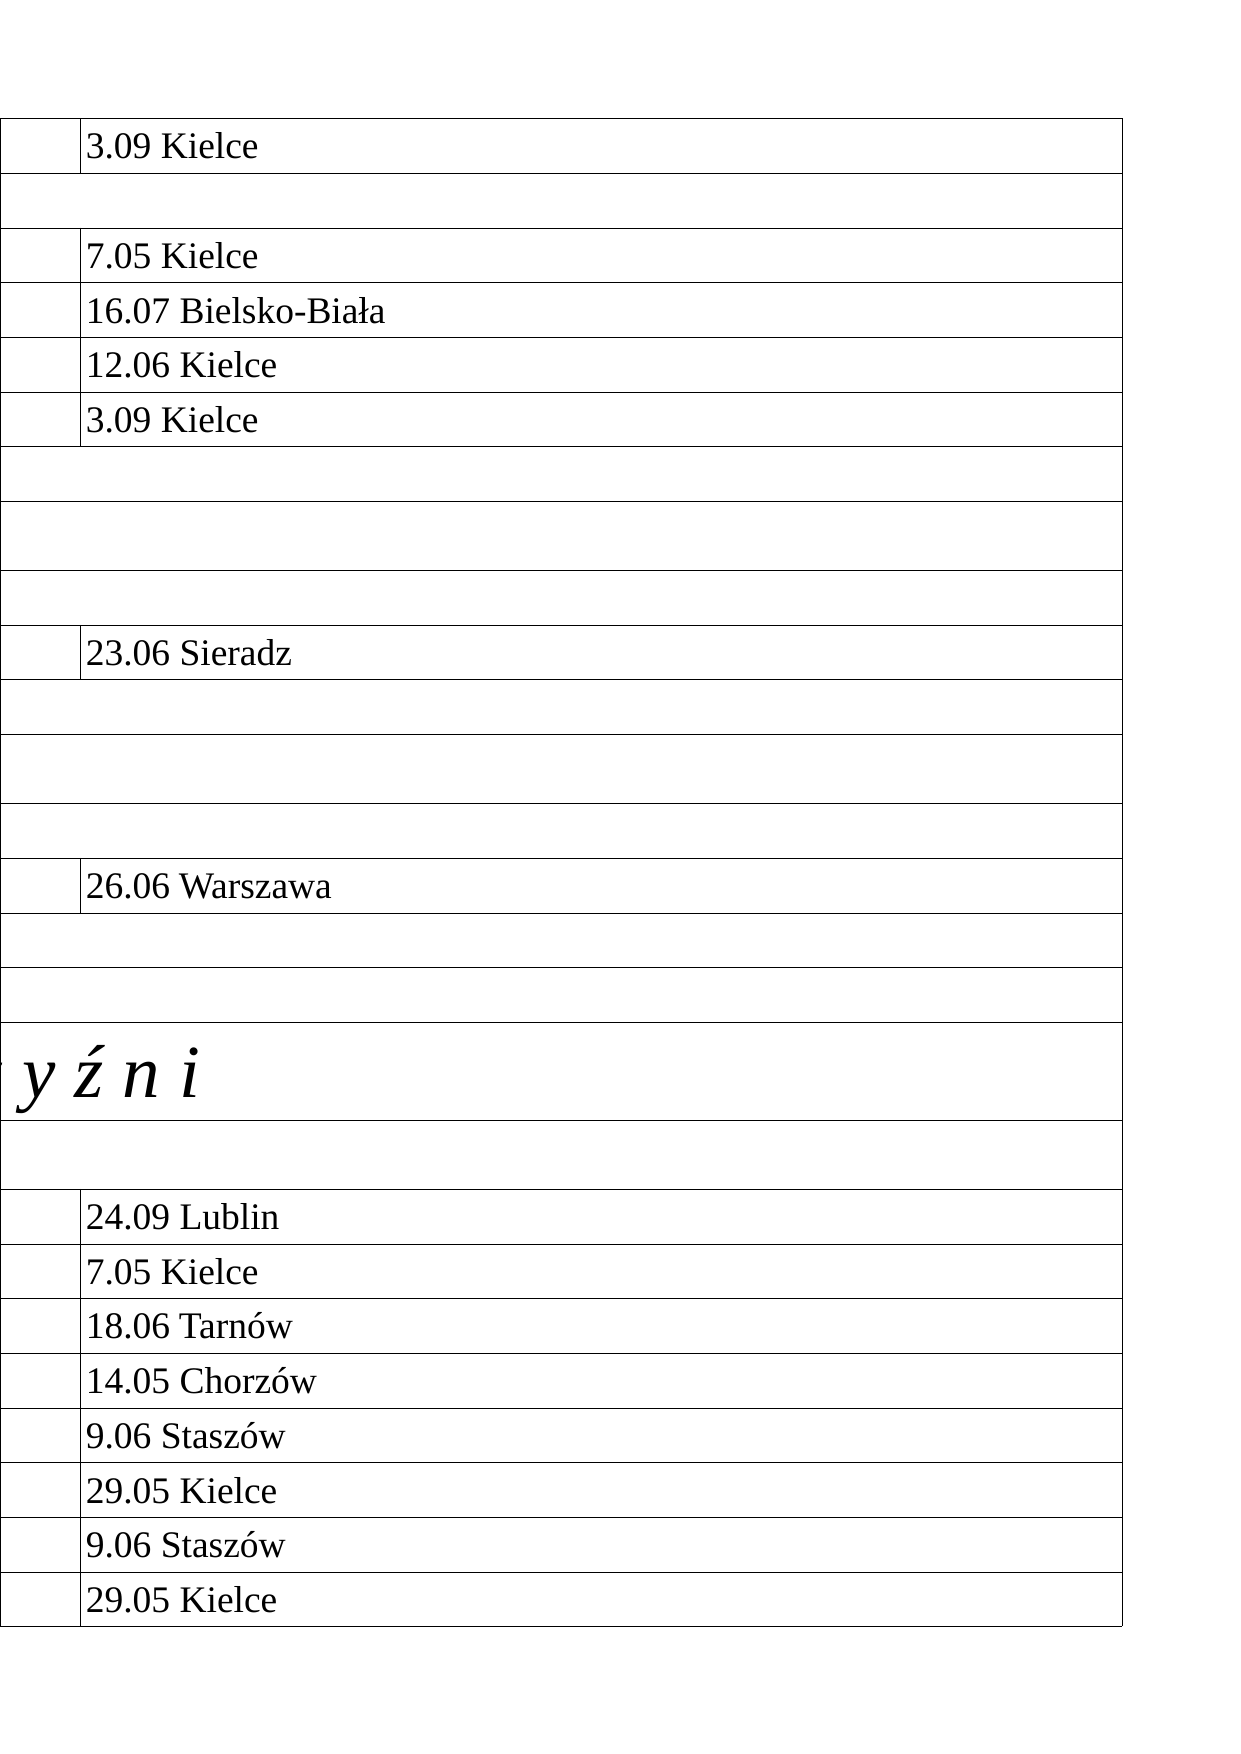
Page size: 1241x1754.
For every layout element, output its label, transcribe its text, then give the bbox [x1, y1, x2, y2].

table_cell 7.05 Kielce [81, 229, 1122, 282]
table_cell 7.05 Kielce [81, 1245, 1122, 1298]
table_cell Czwórka Ostrowiec Św. [1, 626, 80, 679]
table_cell 23.06 Sieradz [81, 626, 1122, 679]
table_cell 29.05 Kielce [81, 1573, 1122, 1626]
table_cell PSP Niekłań Wielki [1, 1409, 80, 1462]
table_cell [1, 680, 1122, 734]
table_cell 100 m [1, 1121, 1122, 1189]
table_cell 3.09 Kielce [81, 393, 1122, 446]
table_cell KKL Kielce [1, 1299, 80, 1353]
table_cell 16.07 Bielsko-Biała [81, 283, 1122, 337]
table_cell KKL Kielce [1, 393, 80, 446]
table_cell KKL Kielce [1, 338, 80, 392]
table_cell KKL Kielce [1, 283, 80, 337]
table_cell Żaczek Połaniec [1, 1518, 80, 1572]
table_cell 9.06 Staszów [81, 1409, 1122, 1462]
table_cell płotki 76,2 cm, kula 3 kg, oszczep 500 g (juniorka młodsza) [1, 804, 1122, 858]
table_cell 26.06 Warszawa [81, 859, 1122, 912]
table_cell KKL Kielce [1, 1463, 80, 1517]
table_cell (16,32 [-1,4] – 1,33 – 8,15 – 29,20 [0,7] – 4,11 [0,7] – 20,80 – 2.55,59) [1, 914, 1122, 967]
table_cell 7-bój [1, 735, 1122, 803]
table_cell Czwórka Ostrowiec Św. [1, 1190, 80, 1243]
table_cell KKL Kielce [1, 1354, 80, 1407]
table_cell 500 g (młodziczka) [1, 571, 1122, 625]
table_cell 12.06 Kielce [81, 338, 1122, 392]
table_cell M ę ż c z y ź n i [1, 1023, 1122, 1120]
table_cell 9.06 Staszów [81, 1518, 1122, 1572]
table_cell [1, 447, 1122, 501]
table_cell [1, 968, 1122, 1022]
table_cell 18.06 Tarnów [81, 1299, 1122, 1353]
table_cell oszczep [1, 502, 1122, 570]
table_cell Czwórka Ostrowiec Św. [1, 859, 80, 912]
table_cell 24.09 Lublin [81, 1190, 1122, 1243]
table_cell 14.05 Chorzów [81, 1354, 1122, 1407]
table_cell 3 kg (juniorki młodsze/młodziczka) [1, 174, 1122, 227]
table_cell KKL Kielce [1, 229, 80, 282]
table_cell 3.09 Kielce [81, 119, 1122, 173]
table_cell KKL Kielce [1, 1245, 80, 1298]
table_cell 29.05 Kielce [81, 1463, 1122, 1517]
table_cell LKB Rudnik [1, 1573, 80, 1626]
table_cell KKL Kielce [1, 119, 80, 173]
